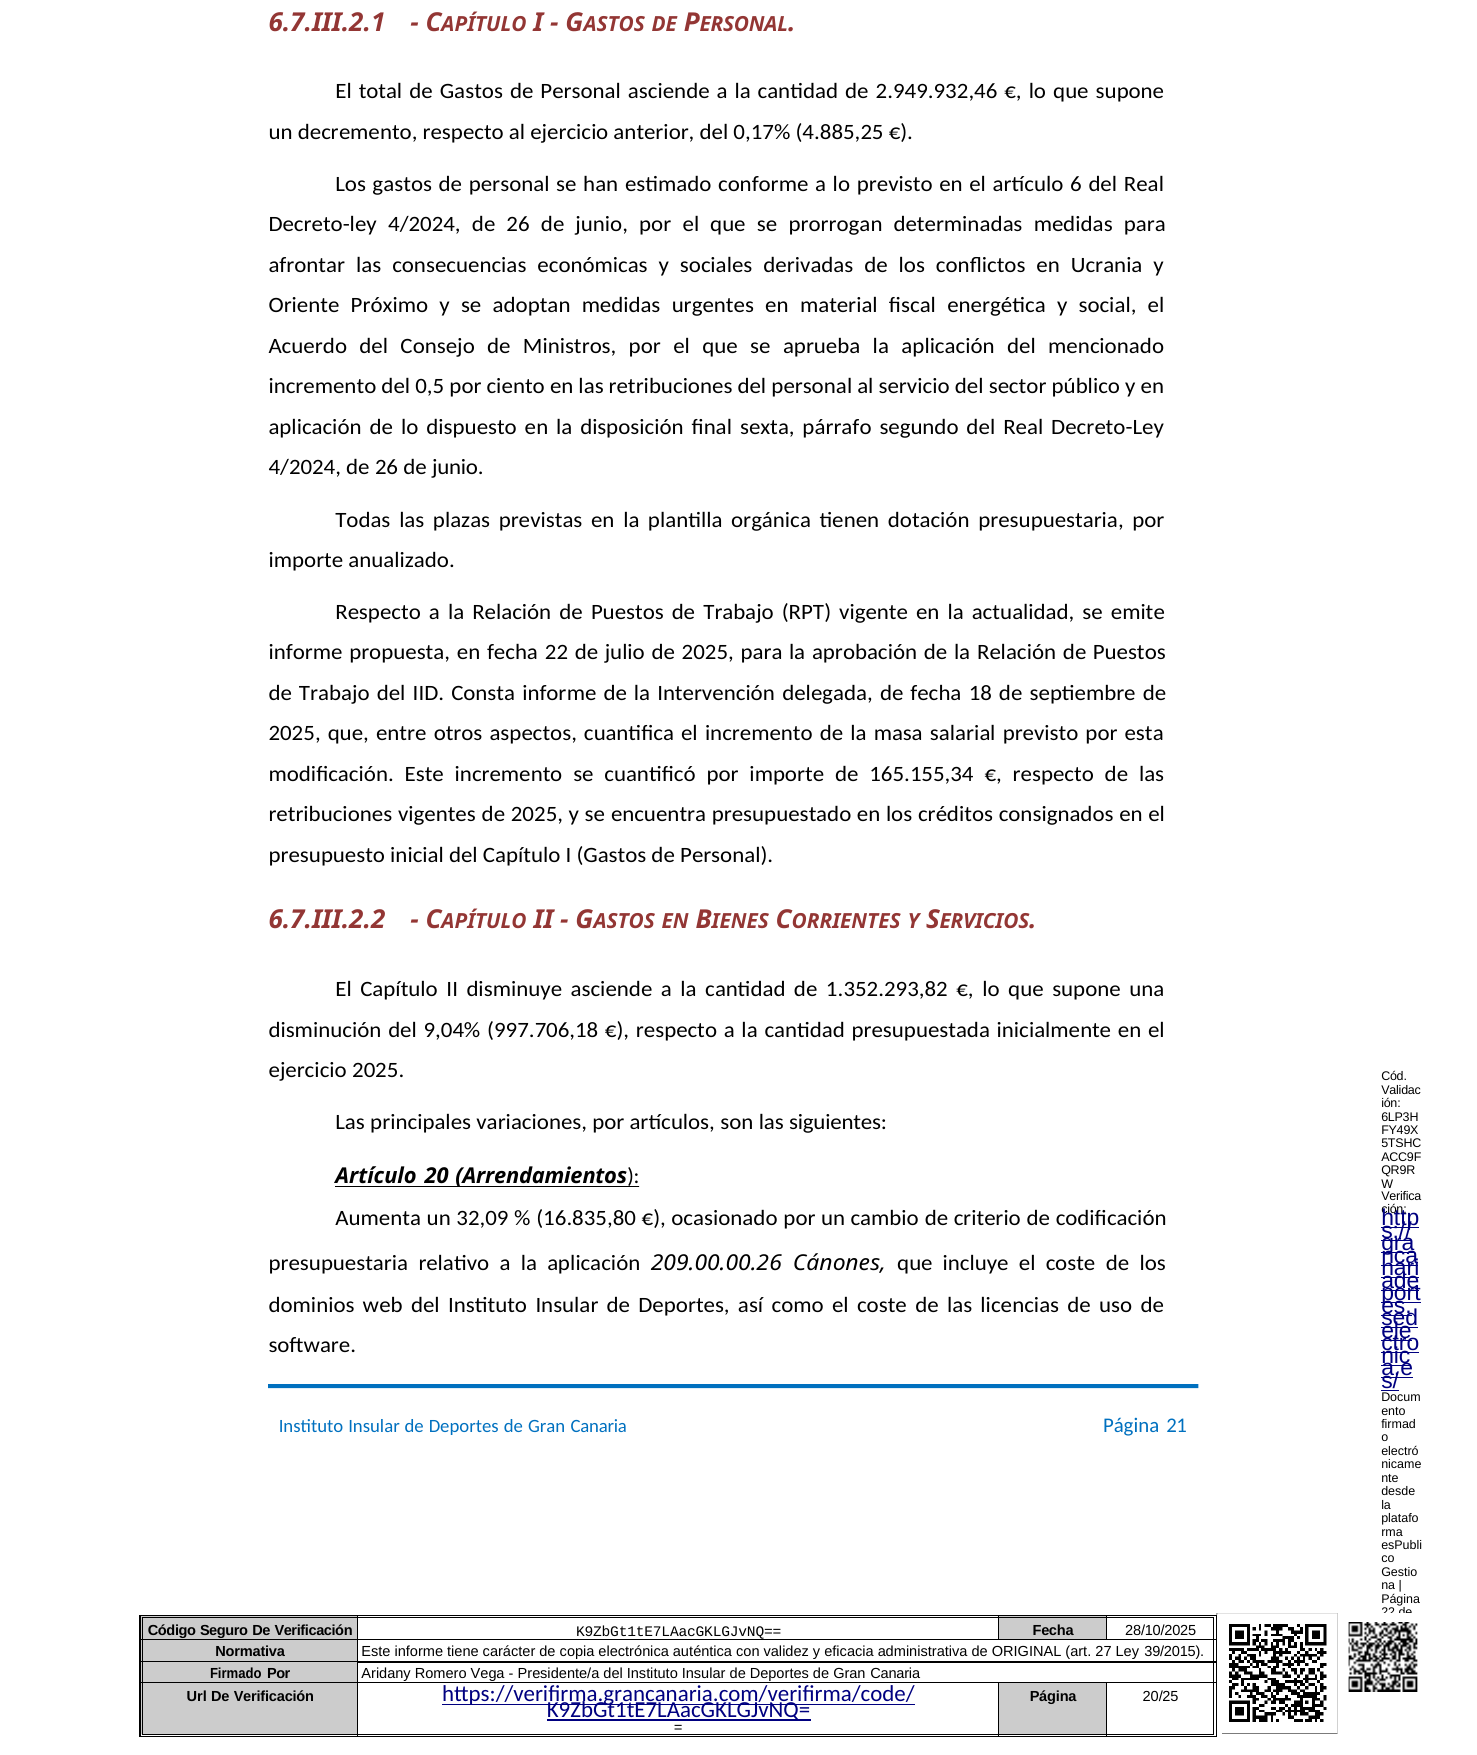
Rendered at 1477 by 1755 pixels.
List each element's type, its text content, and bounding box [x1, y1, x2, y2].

text Todas las plazas previstas en la plantilla orgánica tienen dotación presupuestaria, por importe anualizado. [268, 506, 1166, 573]
list - Capítulo II - Gastos en Bienes Corrientes y Servicios. [268, 901, 1269, 936]
text Instituto Insular de Deportes de Gran Canaria Página 21 [278, 1412, 1269, 1438]
text Artículo 20 (Arrendamientos): [335, 1160, 1269, 1190]
text Respecto a la Relación de Puestos de Trabajo (RPT) vigente en la actualidad, se emite informe propuesta, en fecha 22 de julio de 2025, para la aprobación de la Relación de Puestos de Trabajo del IID. Consta informe de la Intervención delegada, de fecha 18 de septiembre de 2025, que, entre otros aspectos, cuantifica el incremento de la masa salarial previsto por esta modificación. Este incremento se cuantificó por importe de 165.155,34 €, respecto de las retribuciones vigentes de 2025, y se encuentra presupuestado en los créditos consignados en el presupuesto inicial del Capítulo I (Gastos de Personal). [268, 598, 1166, 868]
list - Capítulo I - Gastos de Personal. [268, 3, 1269, 39]
list Documento firmado electrónicamente desde la plataforma esPublico Gestiona | Página 22 de 109 [1381, 1391, 1422, 1612]
text Las principales variaciones, por artículos, son las siguientes: [335, 1108, 1269, 1135]
list Verificación: https://grancanariadeportes.sedelectronica.es/ [1381, 1191, 1422, 1391]
text Aumenta un 32,09 % (16.835,80 €), ocasionado por un cambio de criterio de codificación presupuestaria relativo a la aplicación 209.00.00.26 Cánones, que incluye el coste de los dominios web del Instituto Insular de Deportes, así como el coste de las licencias de uso de software. [268, 1204, 1166, 1358]
text El total de Gastos de Personal asciende a la cantidad de 2.949.932,46 €, lo que supone un decremento, respecto al ejercicio anterior, del 0,17% (4.885,25 €). [268, 77, 1165, 144]
text El Capítulo II disminuye asciende a la cantidad de 1.352.293,82 €, lo que supone una disminución del 9,04% (997.706,18 €), respecto a la cantidad presupuestada inicialmente en el ejercicio 2025. [268, 975, 1166, 1083]
list Cód. Validación: 6LP3HFY49X5TSHCACC9FQR9RW [1381, 1070, 1422, 1191]
text Los gastos de personal se han estimado conforme a lo previsto en el artículo 6 del Real Decreto-ley 4/2024, de 26 de junio, por el que se prorrogan determinadas medidas para afrontar las consecuencias económicas y sociales derivadas de los conflictos en Ucrania y Oriente Próximo y se adoptan medidas urgentes en material fiscal energética y social, el Acuerdo del Consejo de Ministros, por el que se aprueba la aplicación del mencionado incremento del 0,5 por ciento en las retribuciones del personal al servicio del sector público y en aplicación de lo dispuesto en la disposición final sexta, párrafo segundo del Real Decreto-Ley 4/2024, de 26 de junio. [268, 170, 1166, 480]
